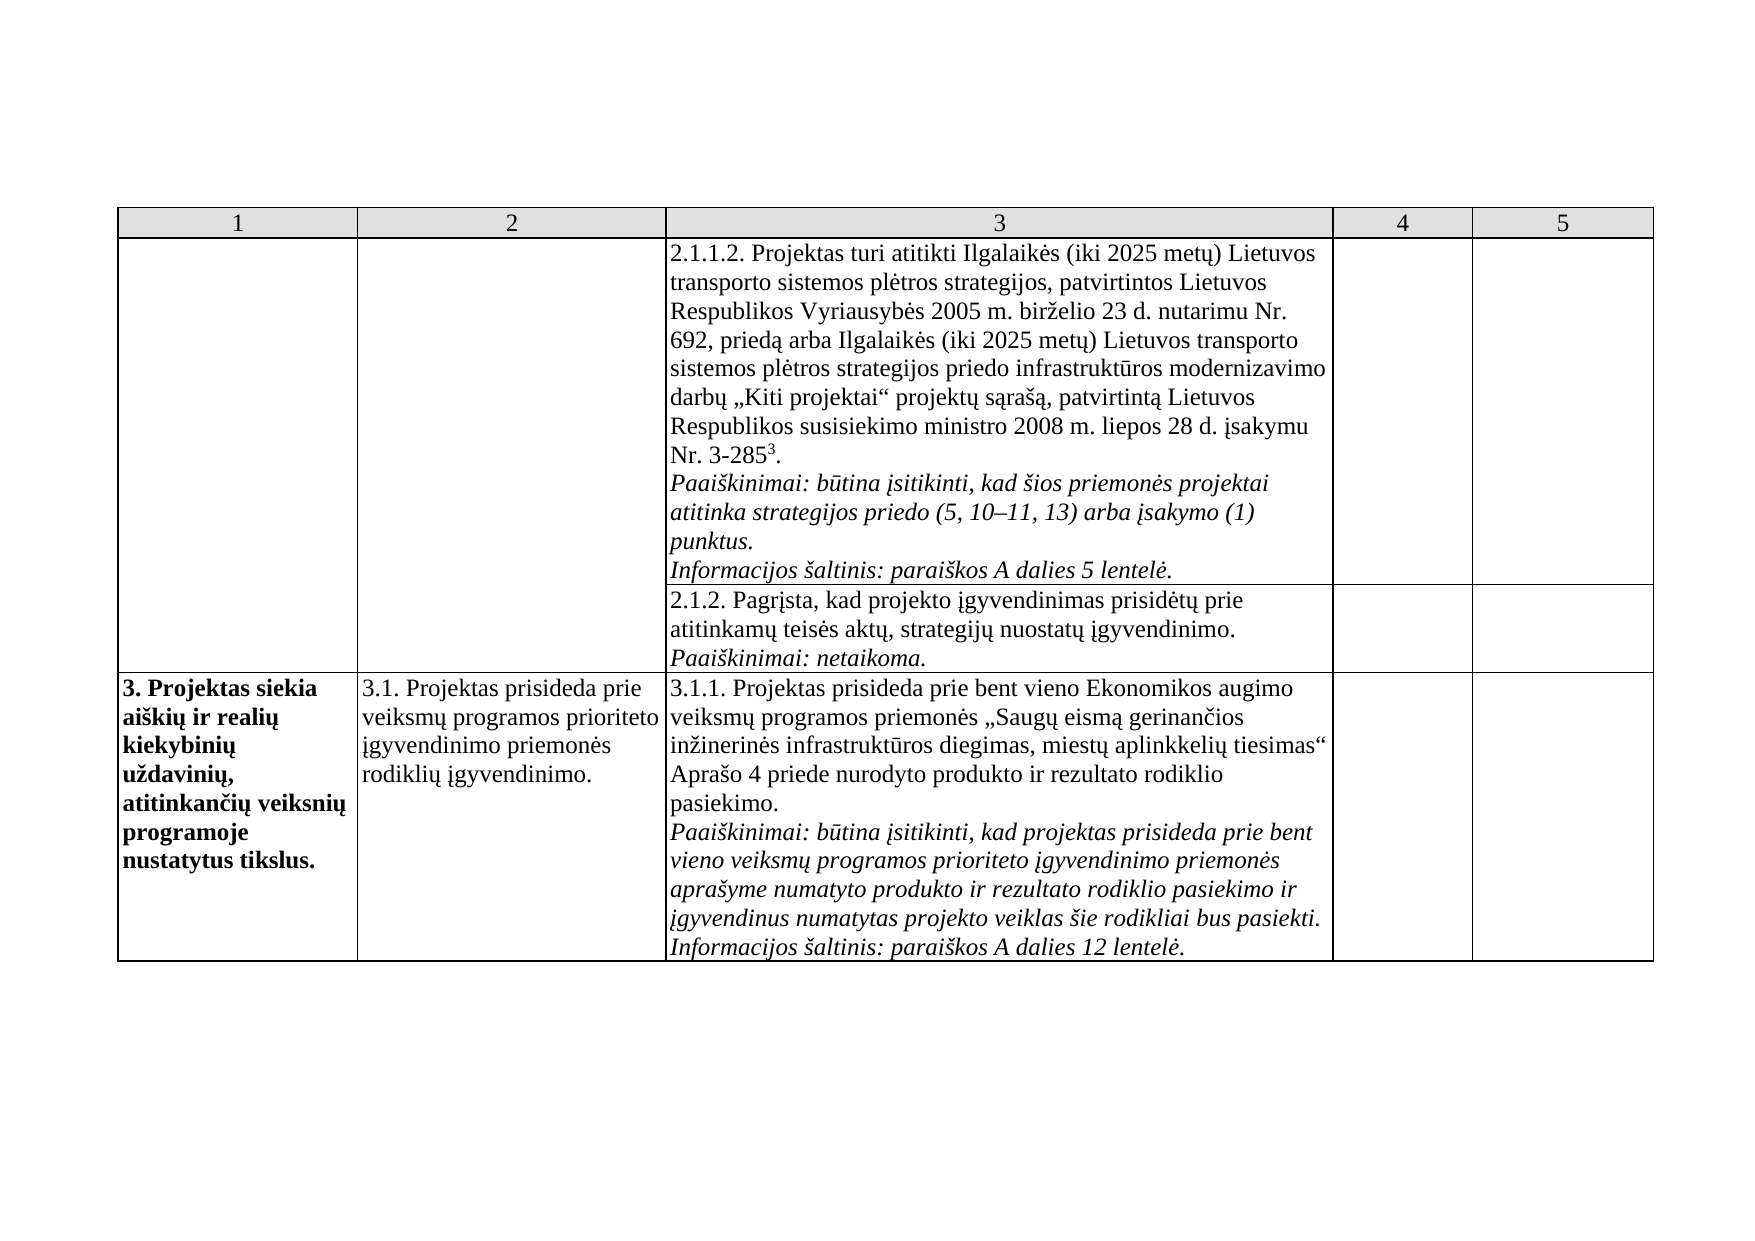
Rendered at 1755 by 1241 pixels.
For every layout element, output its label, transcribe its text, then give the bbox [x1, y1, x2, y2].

table_cell [1334, 239, 1472, 583]
table_cell [1473, 239, 1653, 583]
table_header 4 [1334, 208, 1472, 237]
table_header 1 [119, 208, 357, 237]
table_cell [1334, 673, 1472, 960]
table_cell 3.1. Projektas prisideda prie veiksmų programos prioriteto įgyvendinimo priemonės rodiklių įgyvendinimo. [358, 673, 665, 960]
table_cell 2.1.1.2. Projektas turi atitikti Ilgalaikės (iki 2025 metų) Lietuvos transporto sistemos plėtros strategijos, patvirtintos Lietuvos Respublikos Vyriausybės 2005 m. birželio 23 d. nutarimu Nr. 692, priedą arba Ilgalaikės (iki 2025 metų) Lietuvos transporto sistemos plėtros strategijos priedo infrastruktūros modernizavimo darbų „Kiti projektai“ projektų sąrašą, patvirtintą Lietuvos Respublikos susisiekimo ministro 2008 m. liepos 28 d. įsakymu Nr. 3-2853. Paaiškinimai: būtina įsitikinti, kad šios priemonės projektai atitinka strategijos priedo (5, 10–11, 13) arba įsakymo (1) punktus. Informacijos šaltinis: paraiškos A dalies 5 lentelė. [667, 239, 1332, 583]
table_cell 2.1.2. Pagrįsta, kad projekto įgyvendinimas prisidėtų prie atitinkamų teisės aktų, strategijų nuostatų įgyvendinimo. Paaiškinimai: netaikoma. [667, 585, 1332, 671]
table_cell 3. Projektas siekia aiškių ir realių kiekybinių uždavinių, atitinkančių veiksnių programoje nustatytus tikslus. [119, 673, 357, 960]
table_cell [1473, 673, 1653, 960]
table_header 2 [358, 208, 665, 237]
table_cell 3.1.1. Projektas prisideda prie bent vieno Ekonomikos augimo veiksmų programos priemonės „Saugų eismą gerinančios inžinerinės infrastruktūros diegimas, miestų aplinkkelių tiesimas“ Aprašo 4 priede nurodyto produkto ir rezultato rodiklio pasiekimo. Paaiškinimai: būtina įsitikinti, kad projektas prisideda prie bent vieno veiksmų programos prioriteto įgyvendinimo priemonės aprašyme numatyto produkto ir rezultato rodiklio pasiekimo ir įgyvendinus numatytas projekto veiklas šie rodikliai bus pasiekti. Informacijos šaltinis: paraiškos A dalies 12 lentelė. [667, 673, 1332, 960]
table_cell [119, 239, 357, 671]
table_cell [1473, 585, 1653, 671]
table_cell [1334, 585, 1472, 671]
table_header 5 [1473, 208, 1653, 237]
table_header 3 [667, 208, 1332, 237]
table_cell [358, 239, 665, 671]
